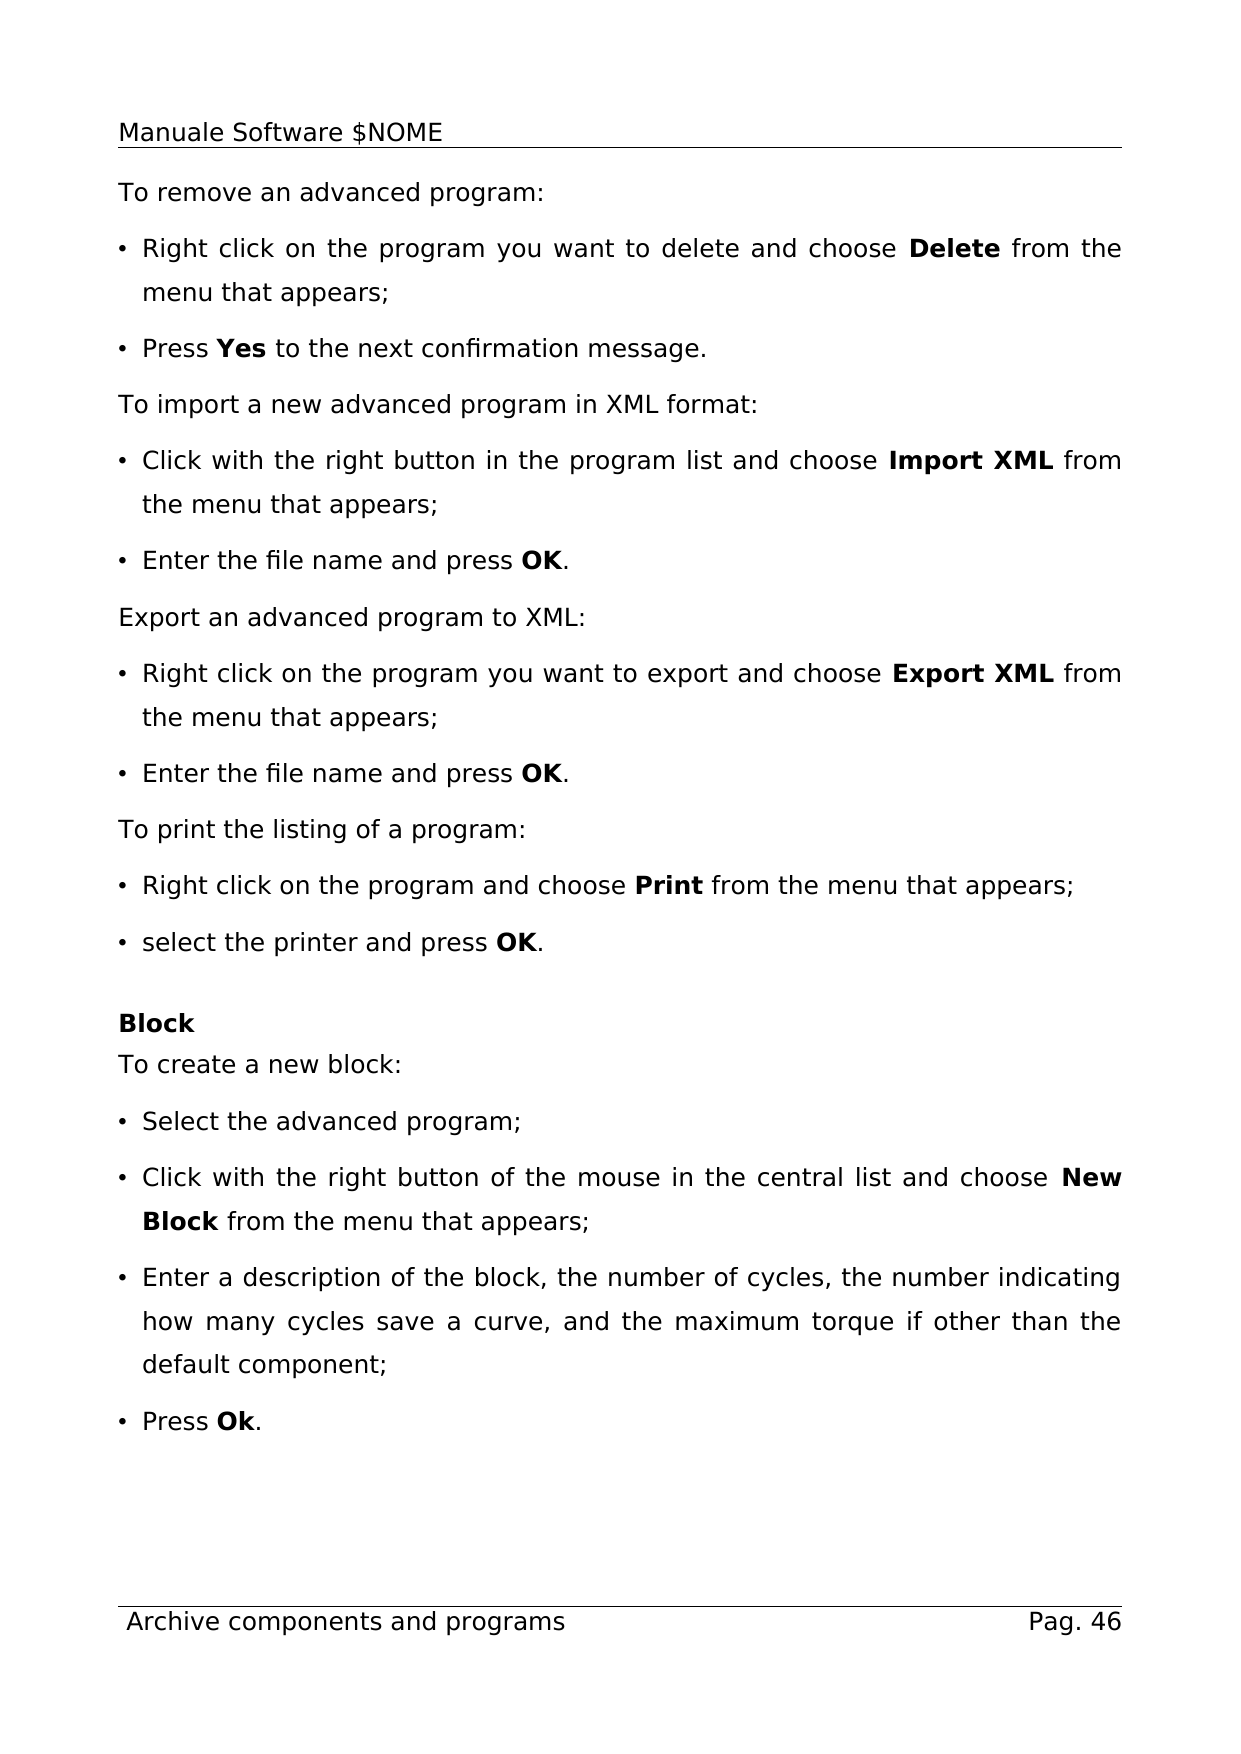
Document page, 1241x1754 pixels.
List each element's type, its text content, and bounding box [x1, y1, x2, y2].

list Click with the right button of the mouse in the central list and choose New Block from the menu that appears; [118, 1163, 1122, 1236]
list Right click on the program and choose Print from the menu that appears; [118, 872, 1122, 901]
subtitle Block [118, 1009, 1122, 1038]
list Click with the right button in the program list and choose Import XML from the menu that appears; [118, 447, 1122, 519]
list Press Yes to the next confirmation message. [118, 334, 1122, 363]
list Enter a description of the block, the number of cycles, the number indicating how many cycles save a curve, and the maximum torque if other than the default component; [118, 1263, 1122, 1380]
text Export an advanced program to XML: [118, 603, 1122, 632]
list Select the advanced program; [118, 1107, 1122, 1136]
list Right click on the program you want to export and choose Export XML from the menu that appears; [118, 659, 1122, 732]
list Enter the file name and press OK. [118, 547, 1122, 576]
text To print the listing of a program: [118, 815, 1122, 844]
list select the printer and press OK. [118, 928, 1122, 957]
text To import a new advanced program in XML format: [118, 390, 1122, 419]
list Press Ok. [118, 1407, 1122, 1436]
text To remove an advanced program: [118, 178, 1122, 207]
list Enter the file name and press OK. [118, 759, 1122, 788]
list Right click on the program you want to delete and choose Delete from the menu that appears; [118, 234, 1122, 307]
text To create a new block: [118, 1051, 1122, 1080]
